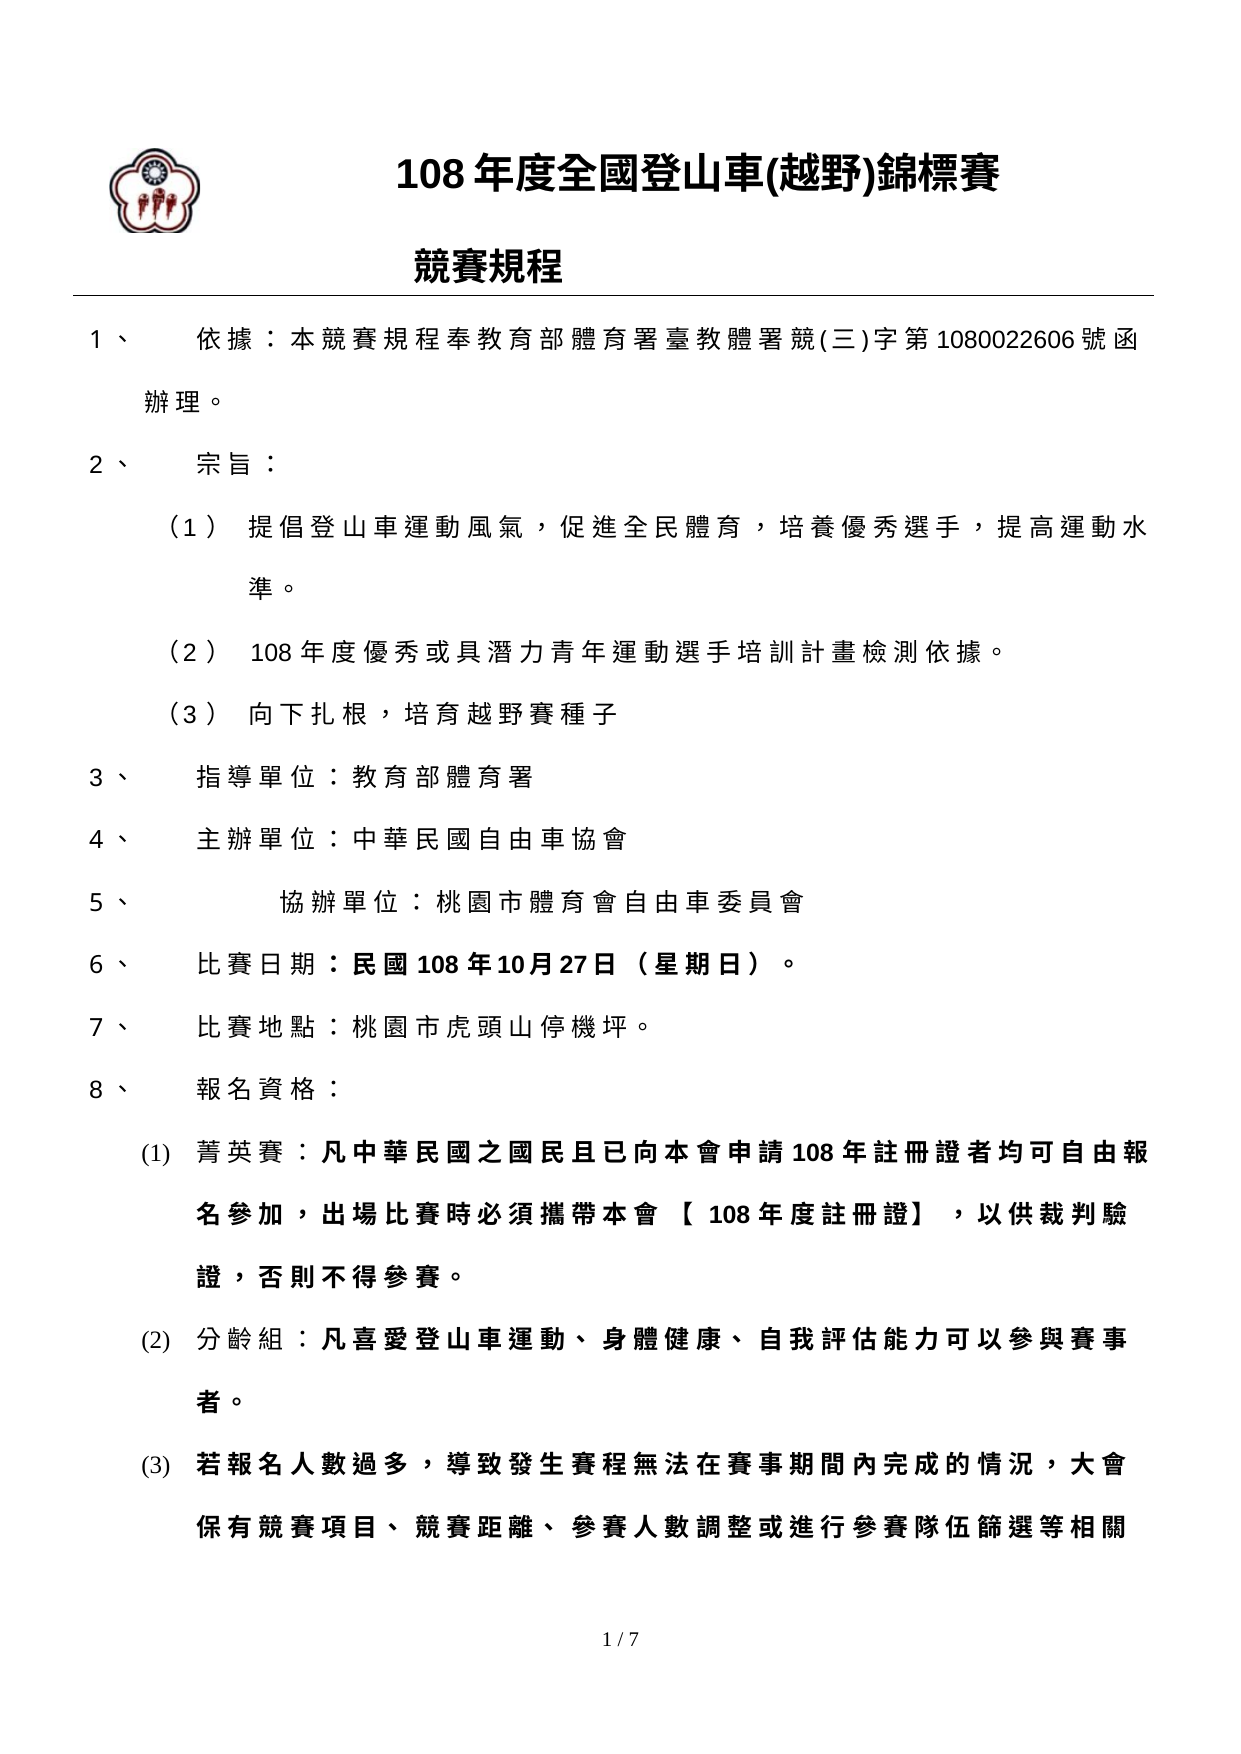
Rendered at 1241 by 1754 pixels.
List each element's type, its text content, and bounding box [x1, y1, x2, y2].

list 108年度優秀或具潛力青年運動選手培訓計畫檢測依據。 [148, 609, 1151, 671]
table_cell [73, 233, 223, 295]
list 向下扎根，培育越野賽種子 [148, 671, 1151, 734]
list 依據：本競賽規程奉教育部體育署臺教體署競(三)字第1080022606號函辦理。 [89, 296, 1151, 421]
table_header [73, 108, 223, 233]
list 比賽日期：民國108年10月27日（星期日）。 [89, 921, 1151, 984]
list 比賽地點：桃園市虎頭山停機坪。 [89, 984, 1151, 1046]
list 提倡登山車運動風氣，促進全民體育，培養優秀選手，提高運動水準。 [148, 484, 1151, 609]
list 宗旨： [89, 421, 1151, 484]
list 報名資格： [89, 1046, 1151, 1109]
list 若報名人數過多，導致發生賽程無法在賽事期間內完成的情況，大會保有競賽項目、競賽距離、參賽人數調整或進行參賽隊伍篩選等相關 [139, 1421, 1151, 1546]
list 分齡組：凡喜愛登山車運動、身體健康、自我評估能力可以參與賽事者。 [139, 1296, 1151, 1421]
list 協辦單位：桃園市體育會自由車委員會 [89, 859, 1151, 921]
table_header 108年度全國登山車(越野)錦標賽 [223, 108, 1154, 233]
list 指導單位：教育部體育署 [89, 734, 1151, 796]
list 菁英賽：凡中華民國之國民且已向本會申請108年註冊證者均可自由報名參加，出場比賽時必須攜帶本會【108年度註冊證】，以供裁判驗證，否則不得參賽。 [139, 1109, 1151, 1296]
table_cell 競賽規程 [223, 233, 1154, 295]
list 主辦單位：中華民國自由車協會 [89, 796, 1151, 859]
